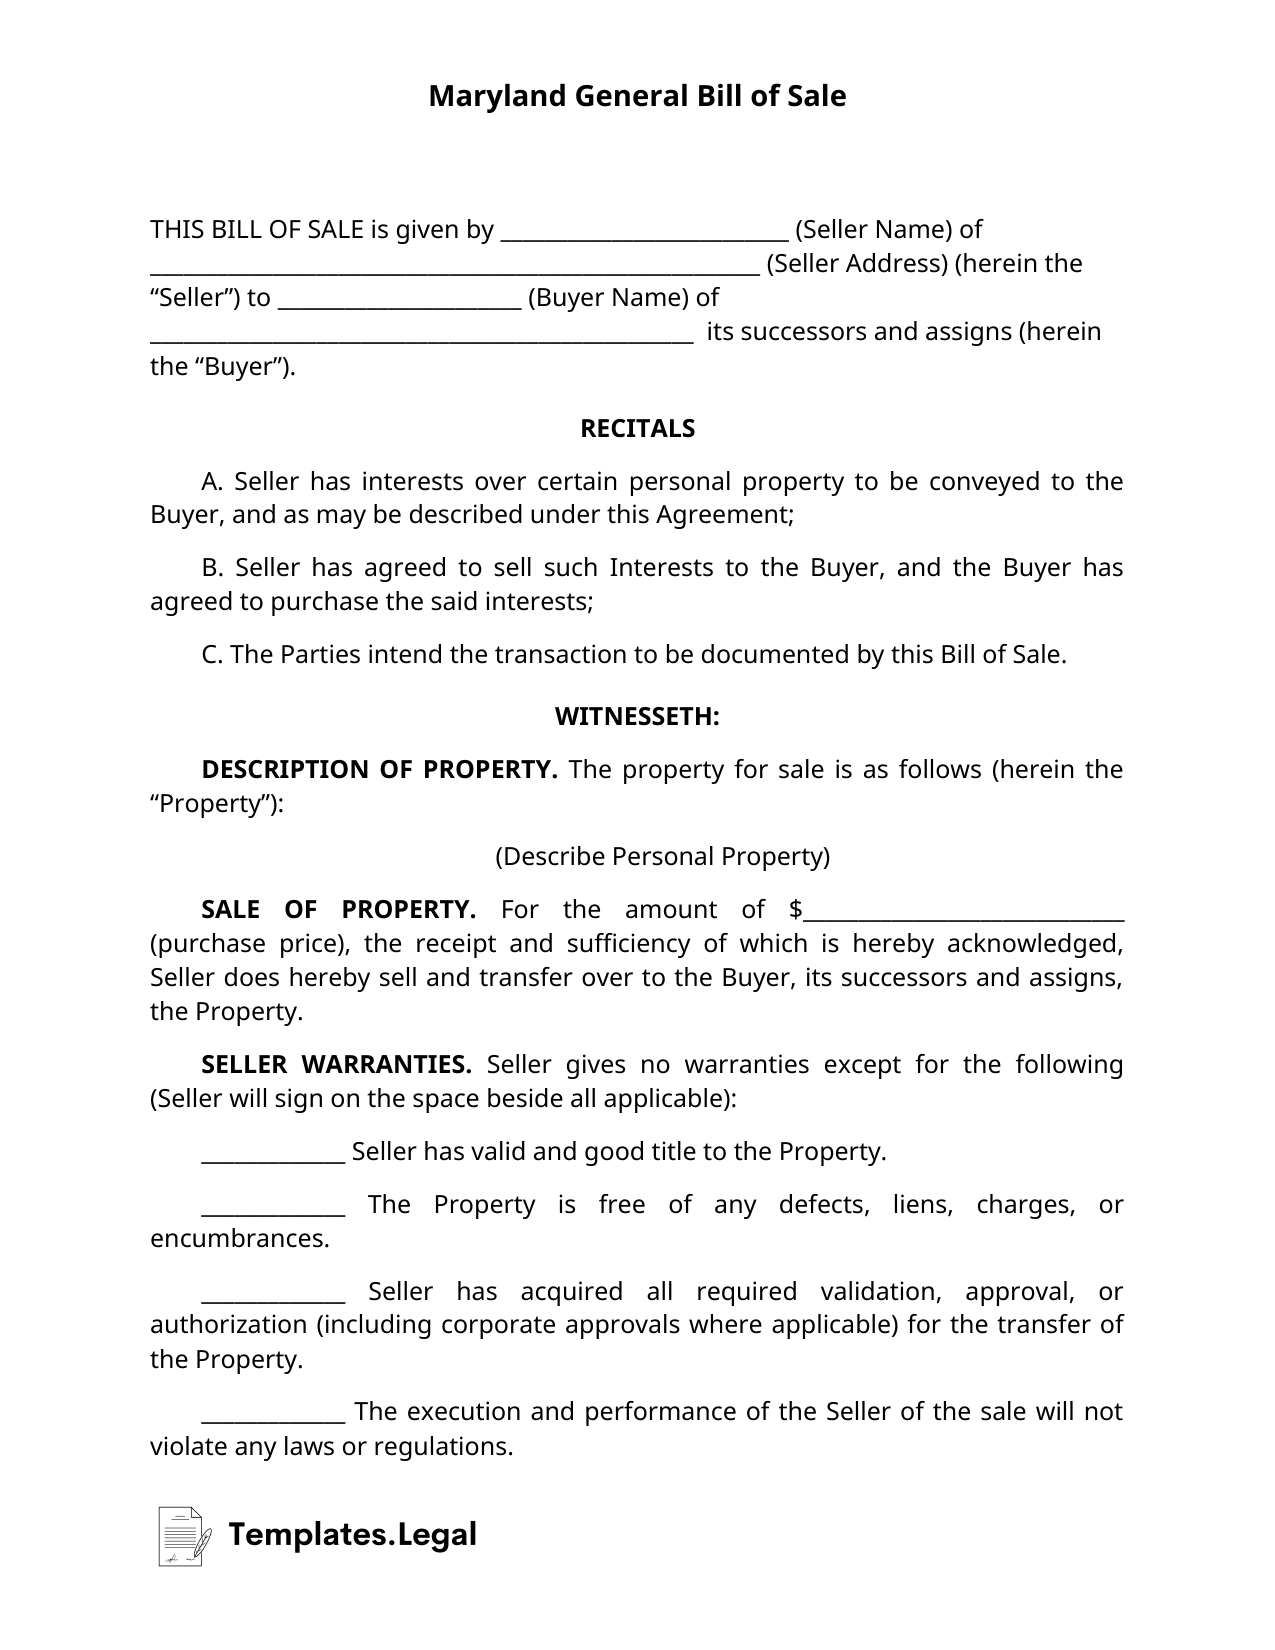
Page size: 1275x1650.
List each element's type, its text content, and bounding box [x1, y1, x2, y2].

text _____________ The execution and performance of the Seller of the sale will not violate any laws or regulations. [150, 1394, 1125, 1462]
text THIS BILL OF SALE is given by __________________________ (Seller Name) of _______________________________________________________ (Seller Address) (herein the “Seller”) to ______________________ (Buyer Name) of _________________________________________________ its successors and assigns (herein the “Buyer”). [150, 212, 1125, 382]
text DESCRIPTION OF PROPERTY. The property for sale is as follows (herein the “Property”): [150, 752, 1125, 820]
text WITNESSETH: [150, 699, 1125, 733]
text B. Seller has agreed to sell such Interests to the Buyer, and the Buyer has agreed to purchase the said interests; [150, 550, 1125, 618]
text Maryland General Bill of Sale [150, 75, 1125, 115]
text A. Seller has interests over certain personal property to be conveyed to the Buyer, and as may be described under this Agreement; [150, 463, 1125, 531]
text _____________ The Property is free of any defects, liens, charges, or encumbrances. [150, 1186, 1125, 1254]
text _____________ Seller has valid and good title to the Property. [150, 1133, 1125, 1167]
text _____________ Seller has acquired all required validation, approval, or authorization (including corporate approvals where applicable) for the transfer of the Property. [150, 1273, 1125, 1375]
text SALE OF PROPERTY. For the amount of $_____________________________ (purchase price), the receipt and sufficiency of which is hereby acknowledged, Seller does hereby sell and transfer over to the Buyer, its successors and assigns, the Property. [150, 892, 1125, 1028]
text RECITALS [150, 410, 1125, 444]
text C. The Parties intend the transaction to be documented by this Bill of Sale. [150, 637, 1125, 671]
text SELLER WARRANTIES. Seller gives no warranties except for the following (Seller will sign on the space beside all applicable): [150, 1047, 1125, 1115]
text (Describe Personal Property) [150, 839, 1125, 873]
